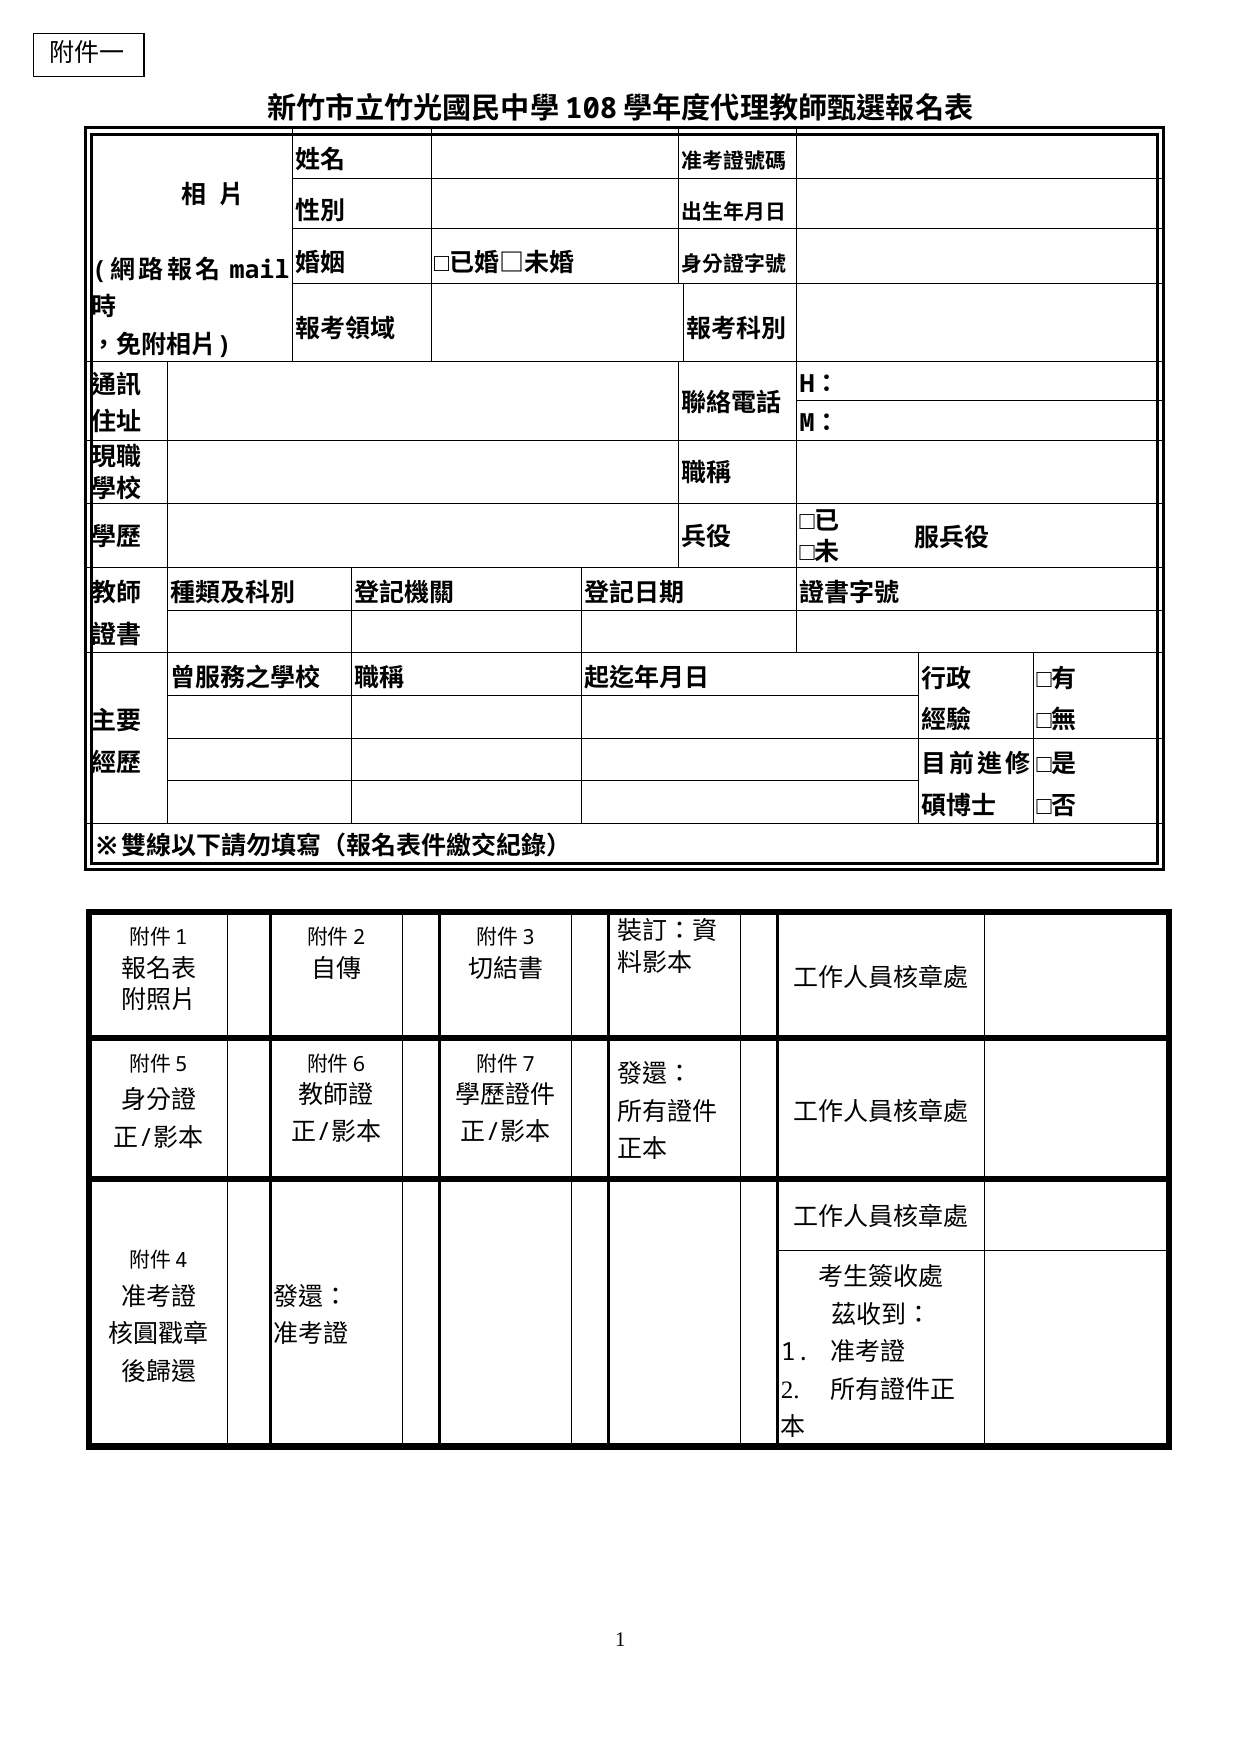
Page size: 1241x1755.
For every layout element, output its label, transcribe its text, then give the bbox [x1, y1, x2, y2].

table_cell 報考領域 [293, 284, 431, 361]
table_cell [572, 1041, 607, 1176]
table_cell [610, 1182, 740, 1443]
table_cell [741, 1041, 776, 1176]
table_header [403, 915, 438, 1035]
table_cell 工作人員核章處 [779, 1182, 984, 1249]
table_cell [985, 1251, 1166, 1443]
table_cell [352, 696, 581, 738]
table_cell 職稱 [352, 653, 581, 695]
table_cell 工作人員核章處 [779, 1041, 984, 1176]
table_header [679, 129, 796, 133]
table_cell [168, 441, 678, 503]
table_header 裝訂：資料影本 [610, 915, 740, 1035]
table_cell [572, 1182, 607, 1443]
table_cell 婚姻 [293, 229, 431, 283]
table_header [797, 129, 1160, 178]
table_cell [168, 781, 351, 823]
table_cell 登記日期 [582, 568, 796, 609]
table_cell 報考科別 [684, 284, 796, 361]
table_header [228, 915, 269, 1035]
table_header [432, 129, 678, 133]
table_cell [432, 284, 683, 361]
table_header 姓名 [293, 136, 431, 178]
table_cell 行政 經驗 [919, 653, 1033, 738]
table_cell [403, 1041, 438, 1176]
table_cell 附件6 教師證 正/影本 [272, 1041, 402, 1176]
table_cell 現職 學校 [93, 441, 167, 503]
table_cell 通訊 住址 [93, 362, 167, 440]
table_cell 考生簽收處 茲收到： 准考證 所有證件正本 [779, 1251, 984, 1443]
table_cell 發還： 准考證 [272, 1182, 402, 1443]
table_cell [797, 284, 1156, 361]
table_cell □是 □否 [1034, 739, 1156, 823]
table_cell 教師 證書 [93, 568, 167, 652]
table_cell □有 □無 [1034, 653, 1156, 738]
table_header 工作人員核章處 [779, 915, 984, 1035]
table_header [293, 129, 431, 133]
table_cell 曾服務之學校 [168, 653, 351, 695]
table_cell [985, 1182, 1166, 1249]
table_cell [168, 739, 351, 780]
table_cell [582, 696, 918, 738]
table_cell [441, 1182, 571, 1443]
text 附件一 [49, 41, 128, 66]
table_cell 附件5 身分證 正/影本 [92, 1041, 227, 1176]
table_cell 身分證字號 [679, 229, 796, 283]
table_cell [432, 179, 678, 228]
table_cell 出生年月日 [679, 179, 796, 228]
table_cell □已 □未 [797, 504, 1156, 567]
table_cell [168, 504, 678, 567]
table_header [985, 915, 1166, 1035]
table_cell 聯絡電話 [679, 362, 796, 440]
table_cell 兵役 [679, 504, 796, 567]
table_cell ※雙線以下請勿填寫（報名表件繳交紀錄） [93, 824, 1156, 862]
table_cell [582, 611, 796, 652]
table_cell 發還： 所有證件正本 [610, 1041, 740, 1176]
table_cell [352, 739, 581, 780]
table_cell [797, 441, 1156, 503]
table_header 附件3 切結書 [441, 915, 571, 1035]
table_cell [582, 781, 918, 823]
table_cell [168, 611, 351, 652]
table_cell 性別 [293, 179, 431, 228]
text [34, 34, 143, 76]
table_cell [168, 362, 678, 440]
text 新竹市立竹光國民中學108學年度代理教師甄選報名表 [89, 89, 1152, 126]
table_cell 附件7 學歷證件 正/影本 [441, 1041, 571, 1176]
table_cell H： [797, 362, 1156, 400]
table_cell [168, 696, 351, 738]
table_cell [228, 1041, 269, 1176]
table_cell 目前進修碩博士 [919, 739, 1033, 823]
table_cell 主要 經歷 [93, 653, 167, 823]
table_cell □已婚□未婚 [432, 229, 678, 283]
table_cell 登記機關 [352, 568, 581, 609]
table_cell [352, 611, 581, 652]
table_header 相 片 (網路報名mail時 ，免附相片) [89, 129, 292, 361]
table_cell 種類及科別 [168, 568, 351, 609]
table_cell 證書字號 [797, 568, 1156, 609]
table_cell [741, 1182, 776, 1443]
table_cell [797, 179, 1156, 228]
table_cell 職稱 [679, 441, 796, 503]
table_cell M： [797, 401, 1156, 440]
table_cell [582, 739, 918, 780]
table_cell 學歷 [93, 504, 167, 567]
table_header [572, 915, 607, 1035]
table_cell [797, 611, 1156, 652]
table_header [432, 136, 678, 178]
table_cell [985, 1041, 1166, 1176]
table_header 附件1 報名表 附照片 [92, 915, 227, 1035]
table_cell 起迄年月日 [582, 653, 918, 695]
table_cell 附件4 准考證 核圓戳章 後歸還 [92, 1182, 227, 1443]
table_cell [352, 781, 581, 823]
table_header [741, 915, 776, 1035]
table_cell [797, 229, 1156, 283]
table_header [797, 136, 1156, 178]
table_header 附件2 自傳 [272, 915, 402, 1035]
table_cell [403, 1182, 438, 1443]
table_header 准考證號碼 [679, 136, 796, 178]
table_cell [228, 1182, 269, 1443]
